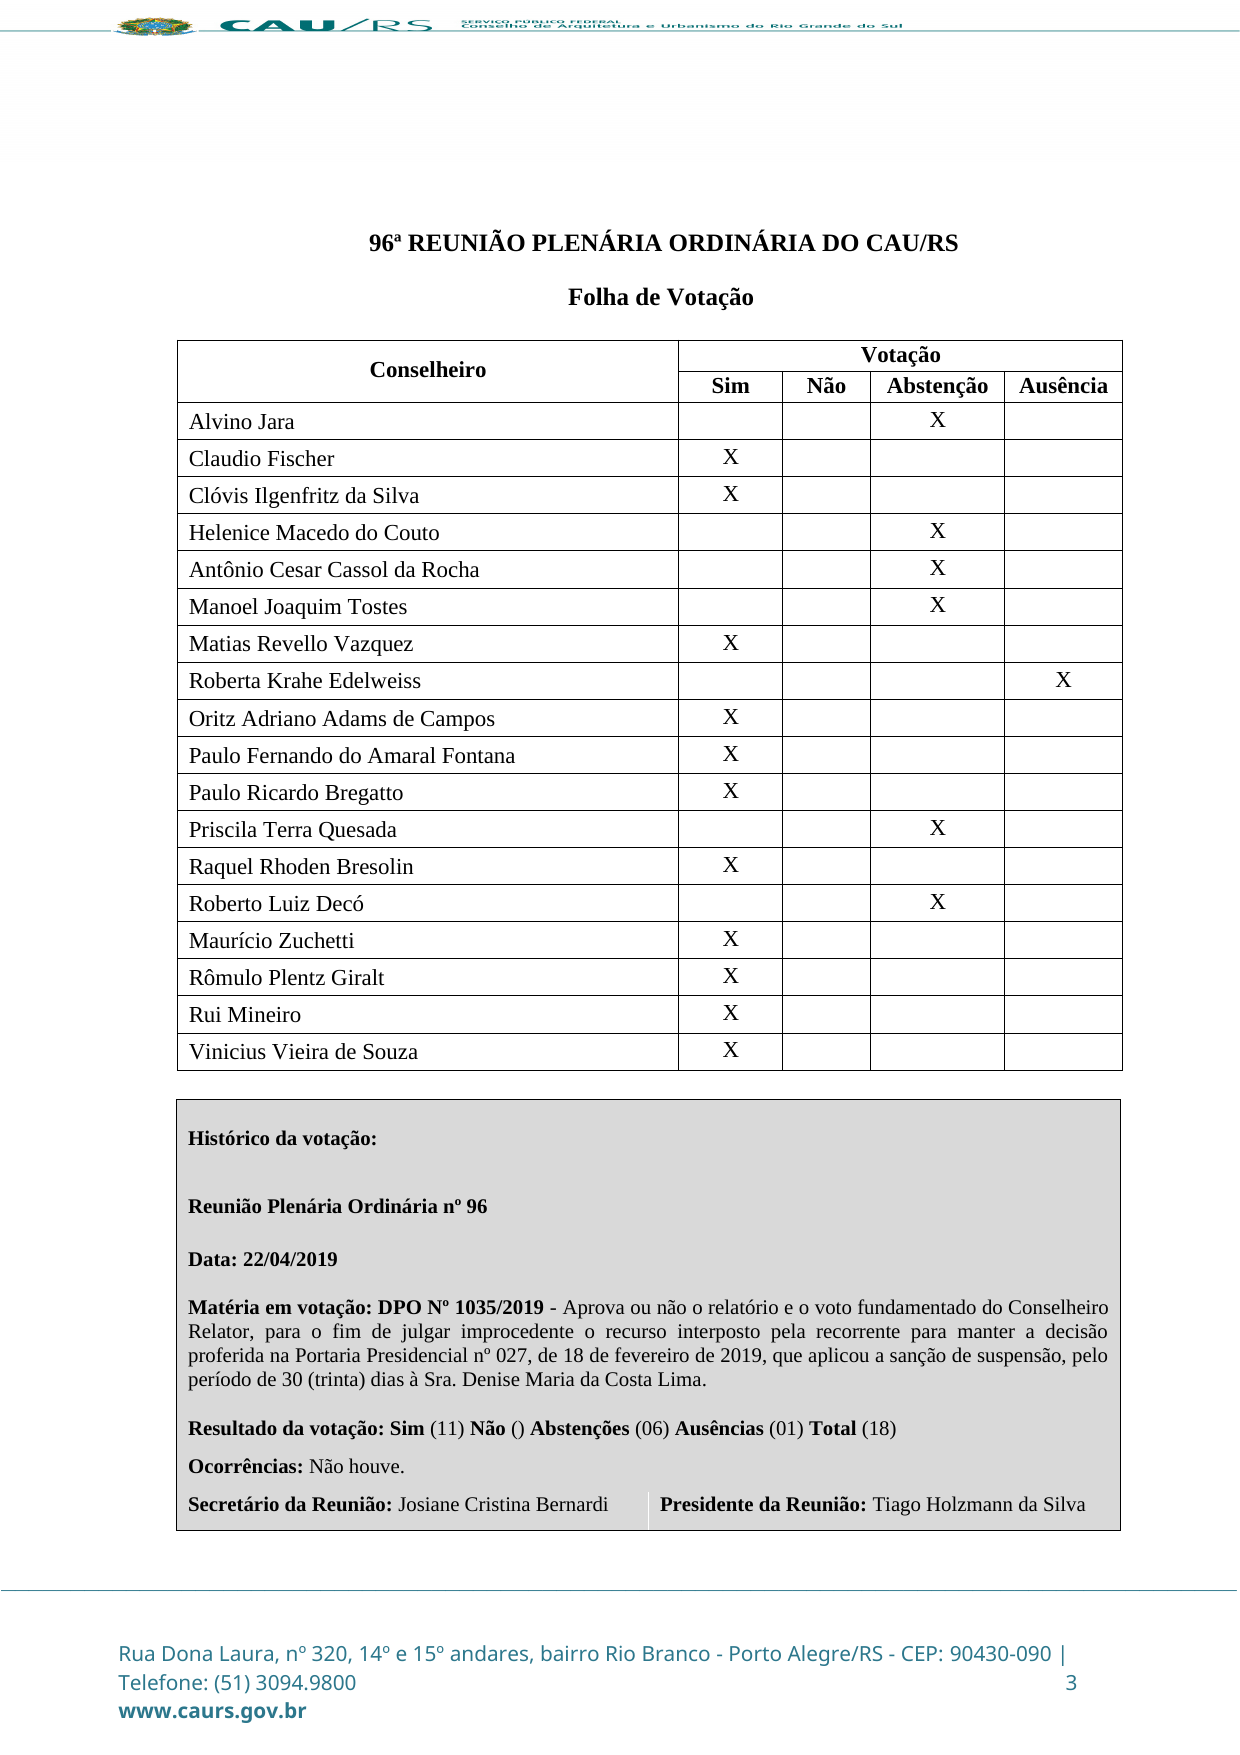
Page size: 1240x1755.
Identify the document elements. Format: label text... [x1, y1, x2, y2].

table_cell [679, 885, 782, 921]
table_cell [783, 959, 870, 995]
table_cell Paulo Ricardo Bregatto [178, 774, 678, 810]
table_cell X [679, 959, 782, 995]
table_cell [871, 700, 1004, 736]
table_cell X [679, 477, 782, 513]
table_cell X [679, 626, 782, 662]
table_cell [871, 663, 1004, 699]
table_cell [1005, 1034, 1122, 1069]
table_cell Claudio Fischer [178, 440, 678, 476]
table_cell X [679, 922, 782, 958]
table_cell [1005, 848, 1122, 884]
table_cell X [679, 996, 782, 1032]
table_cell [1005, 514, 1122, 550]
table_cell Resultado da votação: Sim (11) Não () Abstenções (06) Ausências (01) Total (18) [177, 1415, 1120, 1454]
table_cell [1005, 477, 1122, 513]
table_cell Priscila Terra Quesada [178, 811, 678, 847]
table_cell Oritz Adriano Adams de Campos [178, 700, 678, 736]
table_header Votação [679, 341, 1122, 371]
table_cell [871, 626, 1004, 662]
table_cell [783, 700, 870, 736]
table_cell X [679, 440, 782, 476]
table_cell Abstenção [871, 372, 1004, 402]
table_cell [783, 774, 870, 810]
table_cell Alvino Jara [178, 403, 678, 439]
table_cell [783, 514, 870, 550]
table_cell [871, 440, 1004, 476]
table_cell [783, 551, 870, 587]
text Folha de Votação [177, 282, 1151, 311]
table_cell [679, 514, 782, 550]
table_cell Antônio Cesar Cassol da Rocha [178, 551, 678, 587]
table_cell [871, 848, 1004, 884]
table_cell [871, 922, 1004, 958]
table_cell Ocorrências: Não houve. [177, 1454, 1120, 1492]
table_cell Rômulo Plentz Giralt [178, 959, 678, 995]
table_cell [1005, 811, 1122, 847]
table_cell [783, 922, 870, 958]
table_cell [783, 885, 870, 921]
table_cell [783, 589, 870, 624]
table_cell X [871, 551, 1004, 587]
table_cell [1005, 996, 1122, 1032]
table_cell Presidente da Reunião: Tiago Holzmann da Silva [649, 1492, 1120, 1530]
table_cell Matias Revello Vazquez [178, 626, 678, 662]
table_cell [1005, 959, 1122, 995]
table_cell Sim [679, 372, 782, 402]
table_cell X [871, 514, 1004, 550]
table_cell [1005, 403, 1122, 439]
table_cell X [679, 737, 782, 773]
table_cell [679, 551, 782, 587]
table_cell X [679, 848, 782, 884]
table_cell [1005, 589, 1122, 624]
table_cell [1005, 737, 1122, 773]
table_cell Ausência [1005, 372, 1122, 402]
table_cell Raquel Rhoden Bresolin [178, 848, 678, 884]
table_cell X [871, 403, 1004, 439]
table_cell X [1005, 663, 1122, 699]
table_cell [783, 403, 870, 439]
table_cell [871, 959, 1004, 995]
table_cell Maurício Zuchetti [178, 922, 678, 958]
table_cell Manoel Joaquim Tostes [178, 589, 678, 624]
table_cell [783, 626, 870, 662]
table_cell [783, 663, 870, 699]
table_cell [783, 996, 870, 1032]
table_cell [871, 774, 1004, 810]
table_cell [1005, 700, 1122, 736]
table_cell X [679, 1034, 782, 1069]
table_header Histórico da votação: [177, 1100, 1120, 1194]
table_cell Data: 22/04/2019 Matéria em votação: DPO Nº 1035/2019 - Aprova ou não o relatório e o voto fundamentado do Conselheiro Relator, para o fim de julgar improcedente o recurso interposto pela recorrente para manter a decisão proferida na Portaria Presidencial nº 027, de 18 de fevereiro de 2019, que aplicou a sanção de suspensão, pelo período de 30 (trinta) dias à Sra. Denise Maria da Costa Lima. [177, 1247, 1120, 1415]
table_cell X [679, 700, 782, 736]
table_cell [871, 1034, 1004, 1069]
table_cell [679, 403, 782, 439]
table_cell [871, 477, 1004, 513]
table_cell X [871, 589, 1004, 624]
table_cell Roberto Luiz Decó [178, 885, 678, 921]
table_cell [679, 663, 782, 699]
table_cell [1005, 626, 1122, 662]
table_cell [1005, 774, 1122, 810]
table_cell Não [783, 372, 870, 402]
table_cell Roberta Krahe Edelweiss [178, 663, 678, 699]
table_cell Reunião Plenária Ordinária nº 96 [177, 1194, 1120, 1247]
table_cell [1005, 440, 1122, 476]
table_cell [783, 440, 870, 476]
table_cell X [679, 774, 782, 810]
table_cell [679, 811, 782, 847]
table_cell [783, 848, 870, 884]
table_cell [1005, 885, 1122, 921]
table_cell [783, 477, 870, 513]
table_cell [871, 996, 1004, 1032]
table_cell [679, 589, 782, 624]
table_cell Helenice Macedo do Couto [178, 514, 678, 550]
table_cell X [871, 885, 1004, 921]
table_cell Clóvis Ilgenfritz da Silva [178, 477, 678, 513]
table_cell Rui Mineiro [178, 996, 678, 1032]
table_cell [783, 811, 870, 847]
table_cell [783, 1034, 870, 1069]
table_cell Vinicius Vieira de Souza [178, 1034, 678, 1069]
table_header Conselheiro [178, 341, 678, 402]
table_cell X [871, 811, 1004, 847]
table_cell [871, 737, 1004, 773]
table_cell Paulo Fernando do Amaral Fontana [178, 737, 678, 773]
table_cell Secretário da Reunião: Josiane Cristina Bernardi [177, 1492, 648, 1530]
table_cell [1005, 922, 1122, 958]
table_cell [1005, 551, 1122, 587]
table_cell [783, 737, 870, 773]
text 96ª REUNIÃO PLENÁRIA ORDINÁRIA DO CAU/RS [177, 228, 1151, 257]
